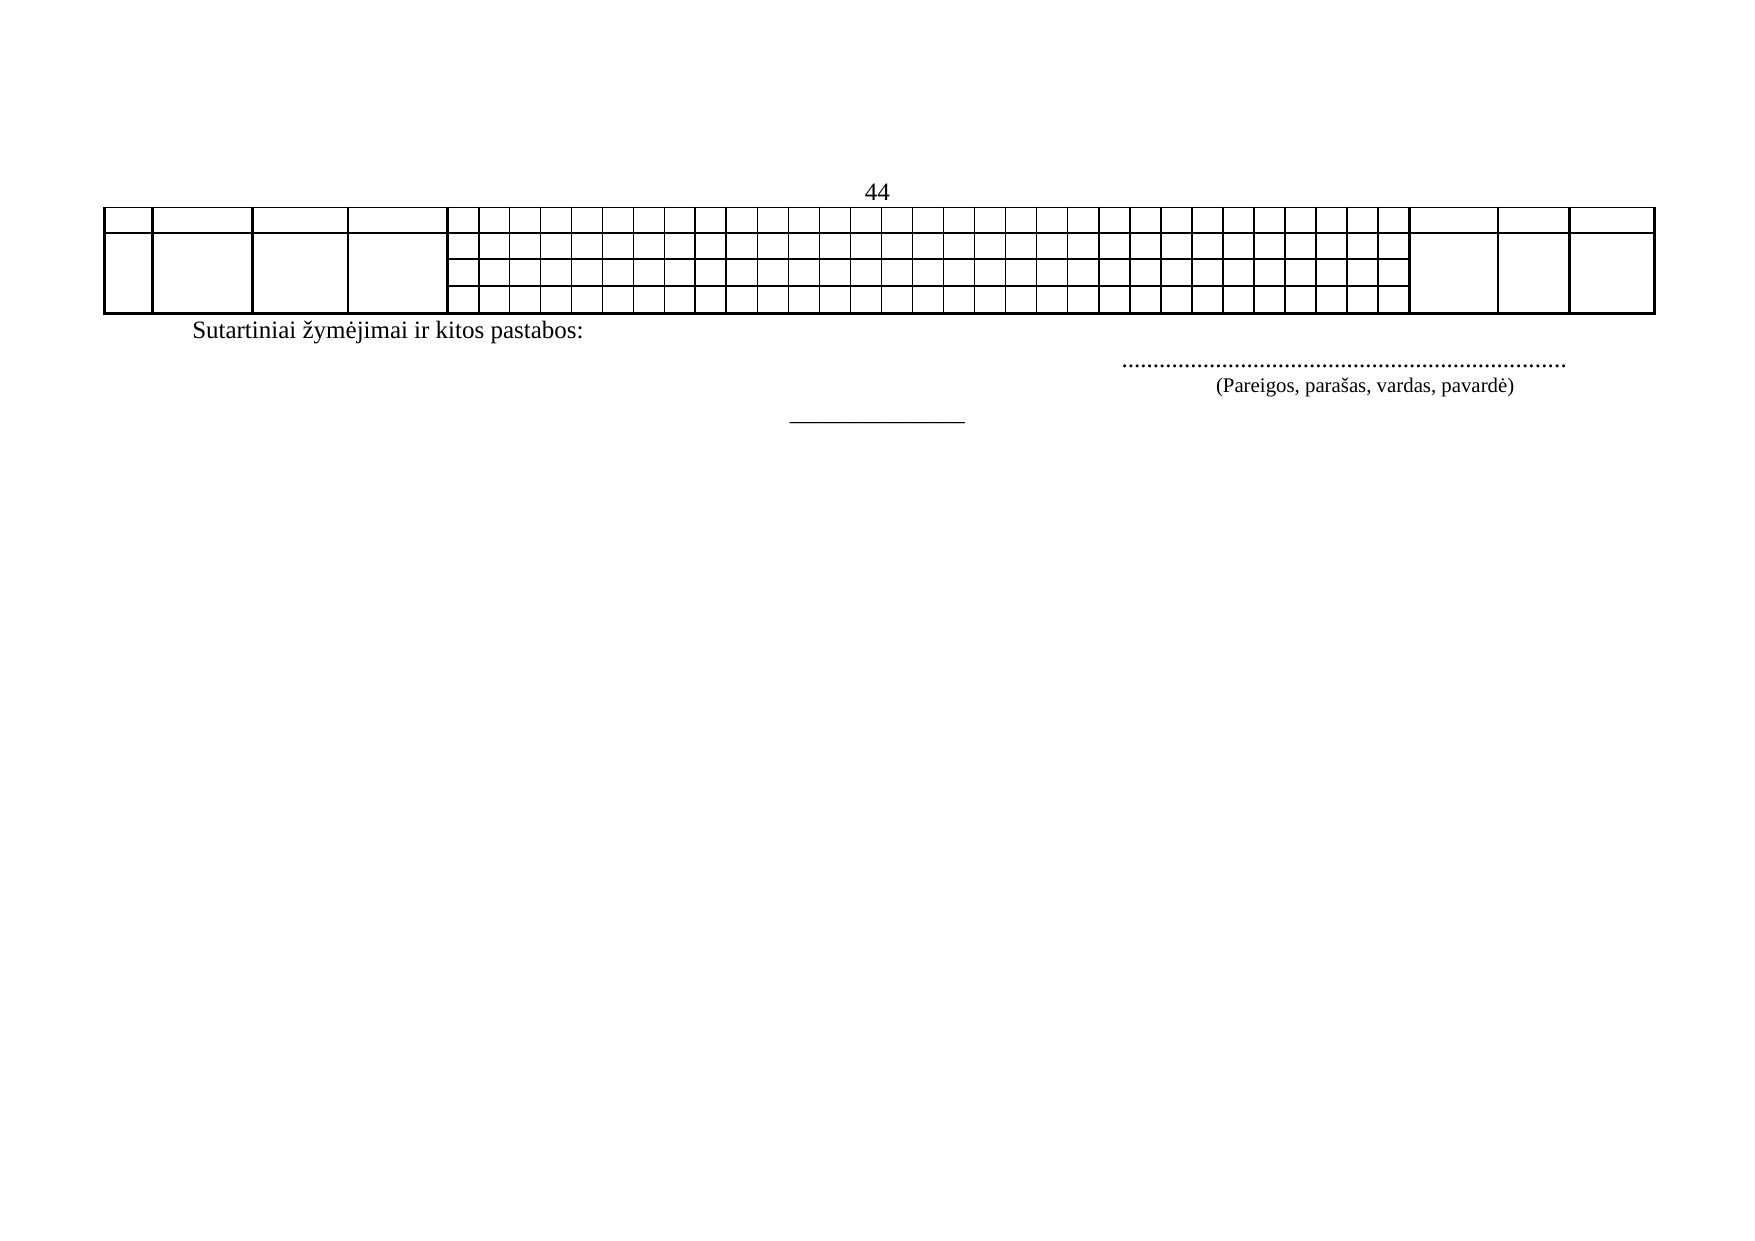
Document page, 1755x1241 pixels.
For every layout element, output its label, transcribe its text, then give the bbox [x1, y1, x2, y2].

table_cell [939, 208, 943, 232]
table_cell [1348, 260, 1377, 285]
table_cell [1193, 260, 1222, 285]
table_cell [1094, 208, 1098, 232]
table_cell [1255, 287, 1284, 312]
table_cell [1131, 287, 1160, 312]
table_cell [1037, 260, 1067, 285]
text Sutartiniai žymėjimai ir kitos pastabos: [118, 315, 1636, 344]
table_cell [572, 208, 576, 232]
table_cell [603, 287, 633, 312]
table_cell [1193, 287, 1222, 312]
table_cell [784, 234, 788, 258]
table_cell [1571, 208, 1653, 232]
table_cell [536, 208, 540, 232]
table_cell [970, 208, 974, 232]
table_cell [541, 260, 571, 285]
table_cell [1006, 234, 1010, 258]
table_cell [1037, 287, 1067, 312]
table_cell [154, 234, 251, 312]
table_cell [789, 287, 819, 312]
table_cell [913, 234, 917, 258]
table_cell [1063, 234, 1067, 258]
table_cell [815, 234, 819, 258]
table_cell [1224, 260, 1253, 285]
table_cell [753, 208, 757, 232]
table_cell [908, 208, 912, 232]
table_cell [1032, 208, 1036, 232]
table_cell [505, 234, 509, 258]
table_cell [1499, 234, 1568, 312]
table_cell [510, 260, 540, 285]
table_cell [753, 234, 757, 258]
table_cell [1379, 260, 1408, 285]
table_cell [634, 260, 664, 285]
table_cell [789, 260, 819, 285]
table_cell [1131, 260, 1160, 285]
table_cell [480, 287, 509, 312]
table_cell [1001, 208, 1005, 232]
table_cell [1037, 208, 1041, 232]
text (Pareigos, parašas, vardas, pavardė) [118, 373, 1636, 397]
table_cell [727, 260, 757, 285]
table_cell [882, 208, 886, 232]
table_cell [882, 234, 886, 258]
table_cell [254, 208, 347, 232]
table_cell [541, 234, 545, 258]
table_cell [541, 208, 545, 232]
table_cell [944, 208, 948, 232]
table_cell [603, 234, 607, 258]
table_cell [877, 208, 881, 232]
table_cell [1094, 234, 1098, 258]
table_cell [665, 260, 694, 285]
table_cell [851, 260, 881, 285]
table_cell [877, 234, 881, 258]
table_cell [254, 234, 347, 312]
table_cell [846, 234, 850, 258]
table_cell [1032, 234, 1036, 258]
table_cell [1068, 287, 1098, 312]
table_cell [634, 287, 664, 312]
table_cell [1317, 287, 1346, 312]
table_cell [882, 260, 912, 285]
table_cell [505, 208, 509, 232]
table_cell [480, 260, 509, 285]
table_cell [660, 208, 664, 232]
table_cell [975, 234, 979, 258]
table_cell [758, 287, 788, 312]
table_cell [106, 208, 151, 232]
table_cell [1571, 234, 1653, 312]
table_cell [603, 208, 607, 232]
table_cell [629, 234, 633, 258]
table_cell [474, 234, 478, 258]
table_cell [1068, 234, 1072, 258]
table_cell [1224, 287, 1253, 312]
table_cell [1162, 260, 1191, 285]
table_cell [975, 287, 1005, 312]
table_cell [629, 208, 633, 232]
table_cell [1411, 208, 1497, 232]
table_cell [758, 260, 788, 285]
table_cell [820, 287, 850, 312]
table_cell [106, 234, 151, 312]
table_cell [572, 287, 602, 312]
table_cell [1068, 208, 1072, 232]
table_cell [349, 234, 446, 312]
table_cell [913, 208, 917, 232]
table_cell [1162, 287, 1191, 312]
table_cell [1286, 287, 1315, 312]
table_cell [846, 208, 850, 232]
table_cell [696, 260, 725, 285]
table_cell [1006, 208, 1010, 232]
table_cell [944, 287, 974, 312]
table_cell [665, 287, 694, 312]
table_cell [572, 234, 576, 258]
table_cell [944, 260, 974, 285]
table_cell [349, 208, 446, 232]
table_cell [970, 234, 974, 258]
table_cell [510, 287, 540, 312]
table_cell [784, 208, 788, 232]
table_cell [536, 234, 540, 258]
table_cell [598, 208, 602, 232]
table_cell [1379, 287, 1408, 312]
table_cell [1006, 287, 1036, 312]
table_cell [1348, 287, 1377, 312]
table_cell [815, 208, 819, 232]
table_cell [1286, 260, 1315, 285]
table_cell [913, 260, 943, 285]
table_cell [939, 234, 943, 258]
table_cell [510, 208, 514, 232]
table_cell [1317, 260, 1346, 285]
table_cell [1100, 260, 1129, 285]
table_cell [1001, 234, 1005, 258]
table_cell [474, 208, 478, 232]
table_cell [1006, 260, 1036, 285]
table_cell [1255, 260, 1284, 285]
table_cell [727, 287, 757, 312]
table_cell [851, 287, 881, 312]
table_cell [603, 260, 633, 285]
table_cell [510, 234, 514, 258]
table_cell [820, 260, 850, 285]
table_cell [696, 287, 725, 312]
table_cell [944, 234, 948, 258]
table_cell [660, 234, 664, 258]
table_cell [1037, 234, 1041, 258]
table_cell [449, 287, 478, 312]
text ______________ [118, 397, 1636, 426]
table_cell [975, 260, 1005, 285]
table_cell [913, 287, 943, 312]
table_cell [449, 260, 478, 285]
table_cell [598, 234, 602, 258]
table_cell [1411, 234, 1497, 312]
table_cell [1499, 208, 1568, 232]
table_cell [1063, 208, 1067, 232]
table_cell [1100, 287, 1129, 312]
table_cell [908, 234, 912, 258]
table_cell [975, 208, 979, 232]
table_cell [1068, 260, 1098, 285]
table_cell [541, 287, 571, 312]
table_cell [567, 208, 571, 232]
table_cell [882, 287, 912, 312]
table_cell [567, 234, 571, 258]
table_cell [572, 260, 602, 285]
table_cell [154, 208, 251, 232]
